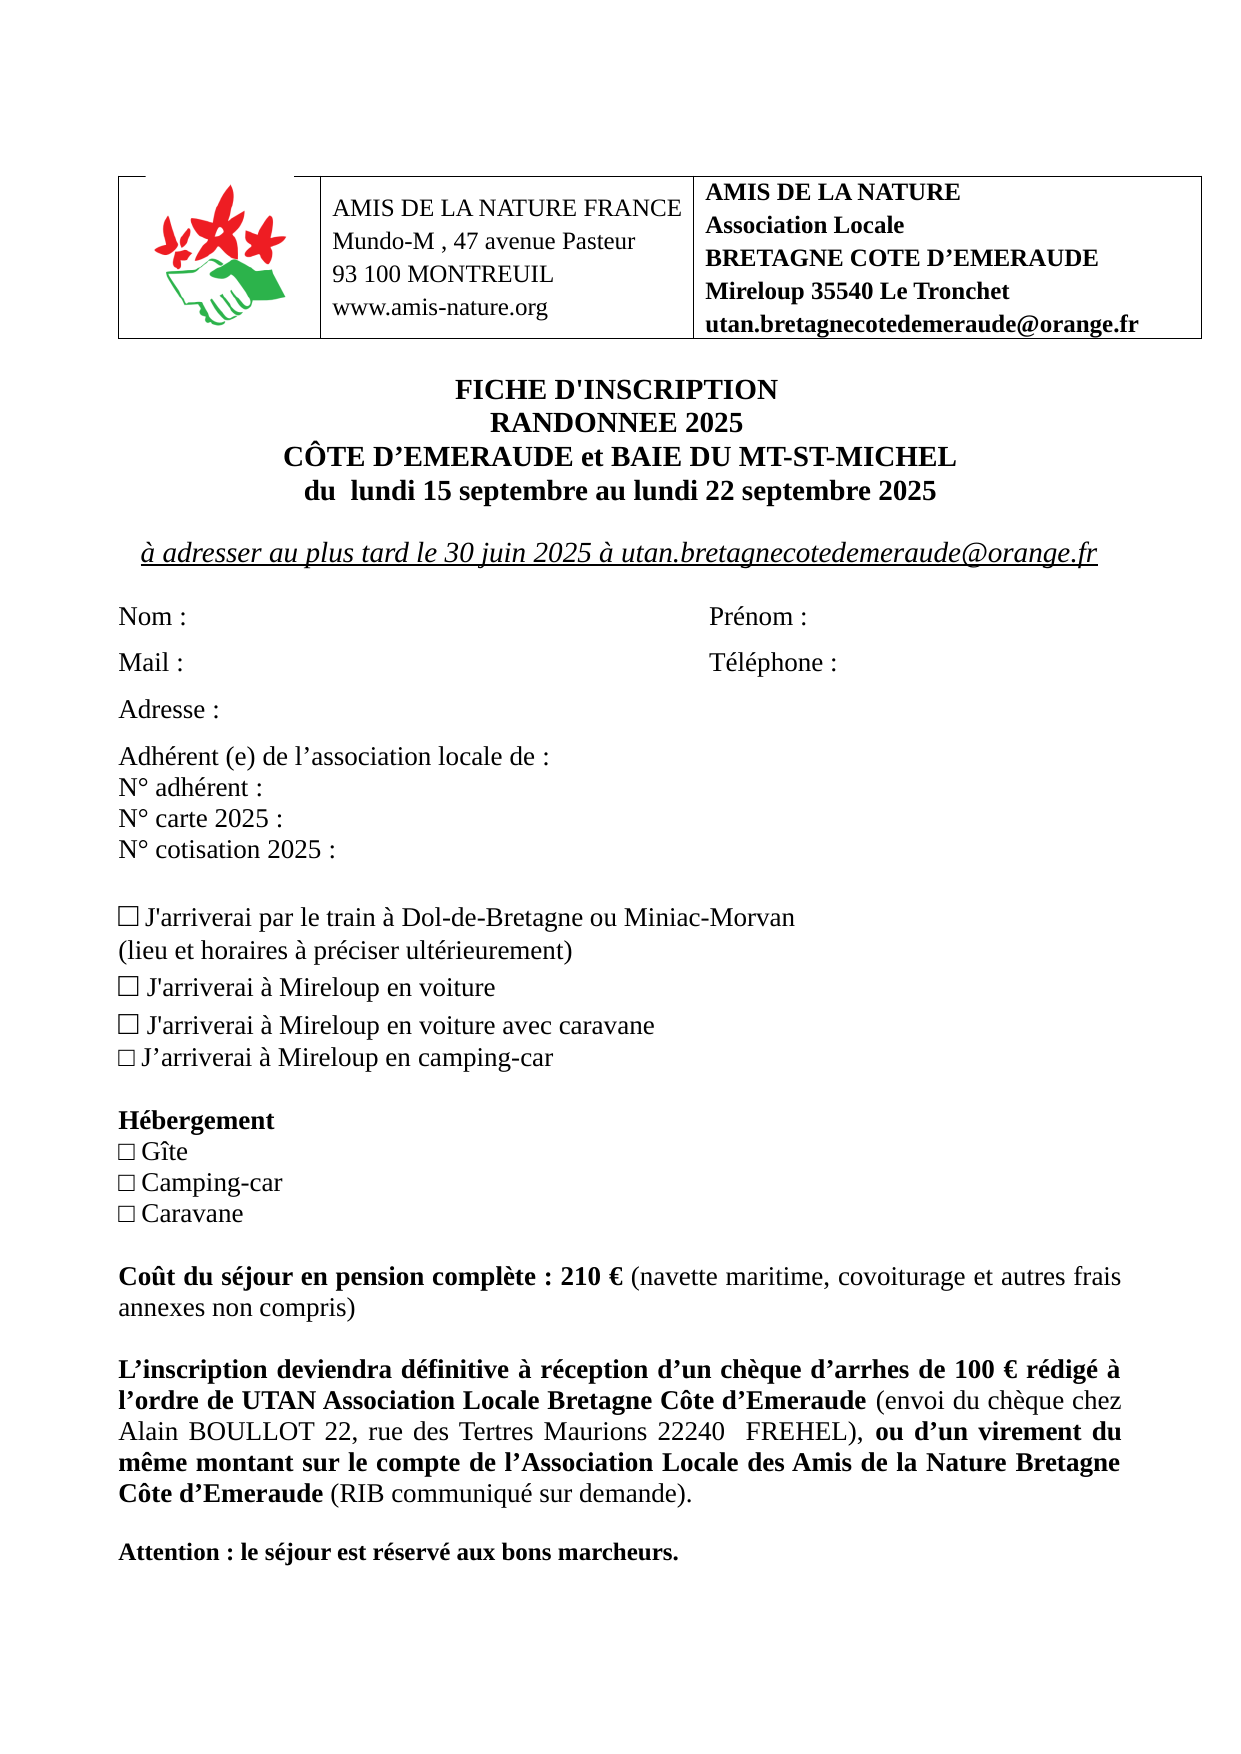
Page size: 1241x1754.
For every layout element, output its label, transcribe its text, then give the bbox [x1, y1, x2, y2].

table_header AMIS DE LA NATURE Association Locale BRETAGNE COTE D’EMERAUDE Mireloup 35540 Le Tronchet utan.bretagnecotedemeraude@orange.fr [694, 177, 1201, 337]
text □ J’arriverai à Mireloup en camping-car Hébergement [118, 1042, 1122, 1135]
text Nom : Prénom : [118, 600, 1122, 631]
table_header [119, 177, 320, 337]
text Mail : Téléphone : Adresse : [118, 646, 1122, 724]
text Attention : le séjour est réservé aux bons marcheurs. [118, 1509, 1122, 1566]
text L’inscription deviendra définitive à réception d’un chèque d’arrhes de 100 € rédigé à l’ordre de UTAN Association Locale Bretagne Côte d’Emeraude (envoi du chèque chez Alain BOULLOT 22, rue des Tertres Maurions 22240 FREHEL), ou d’un virement du même montant sur le compte de l’Association Locale des Amis de la Nature Bretagne Côte d’Emeraude (RIB communiqué sur demande). [118, 1353, 1122, 1509]
text □ J'arriverai par le train à Dol-de-Bretagne ou Miniac-Morvan (lieu et horaires à préciser ultérieurement) [118, 895, 1122, 965]
picture [145, 176, 294, 328]
text FICHE D'INSCRIPTION RANDONNEE 2025 CÔTE D’EMERAUDE et BAIE DU MT-ST-MICHEL [118, 372, 1122, 473]
text Adhérent (e) de l’association locale de : N° adhérent : N° carte 2025 : N° cotisation 2025 : [118, 740, 1122, 864]
text □ J'arriverai à Mireloup en voiture avec caravane [118, 1003, 1122, 1042]
text □ Gîte □ Camping-car □ Caravane [118, 1135, 1122, 1228]
text du lundi 15 septembre au lundi 22 septembre 2025 [118, 473, 1122, 506]
text Coût du séjour en pension complète : 210 € (navette maritime, covoiturage et autres frais annexes non compris) [118, 1228, 1122, 1322]
text à adresser au plus tard le 30 juin 2025 à utan.bretagnecotedemeraude@orange.fr [118, 535, 1122, 568]
table_header AMIS DE LA NATURE FRANCE Mundo-M , 47 avenue Pasteur 93 100 MONTREUIL www.amis-nature.org [321, 177, 693, 337]
text □ J'arriverai à Mireloup en voiture [118, 965, 1122, 1003]
